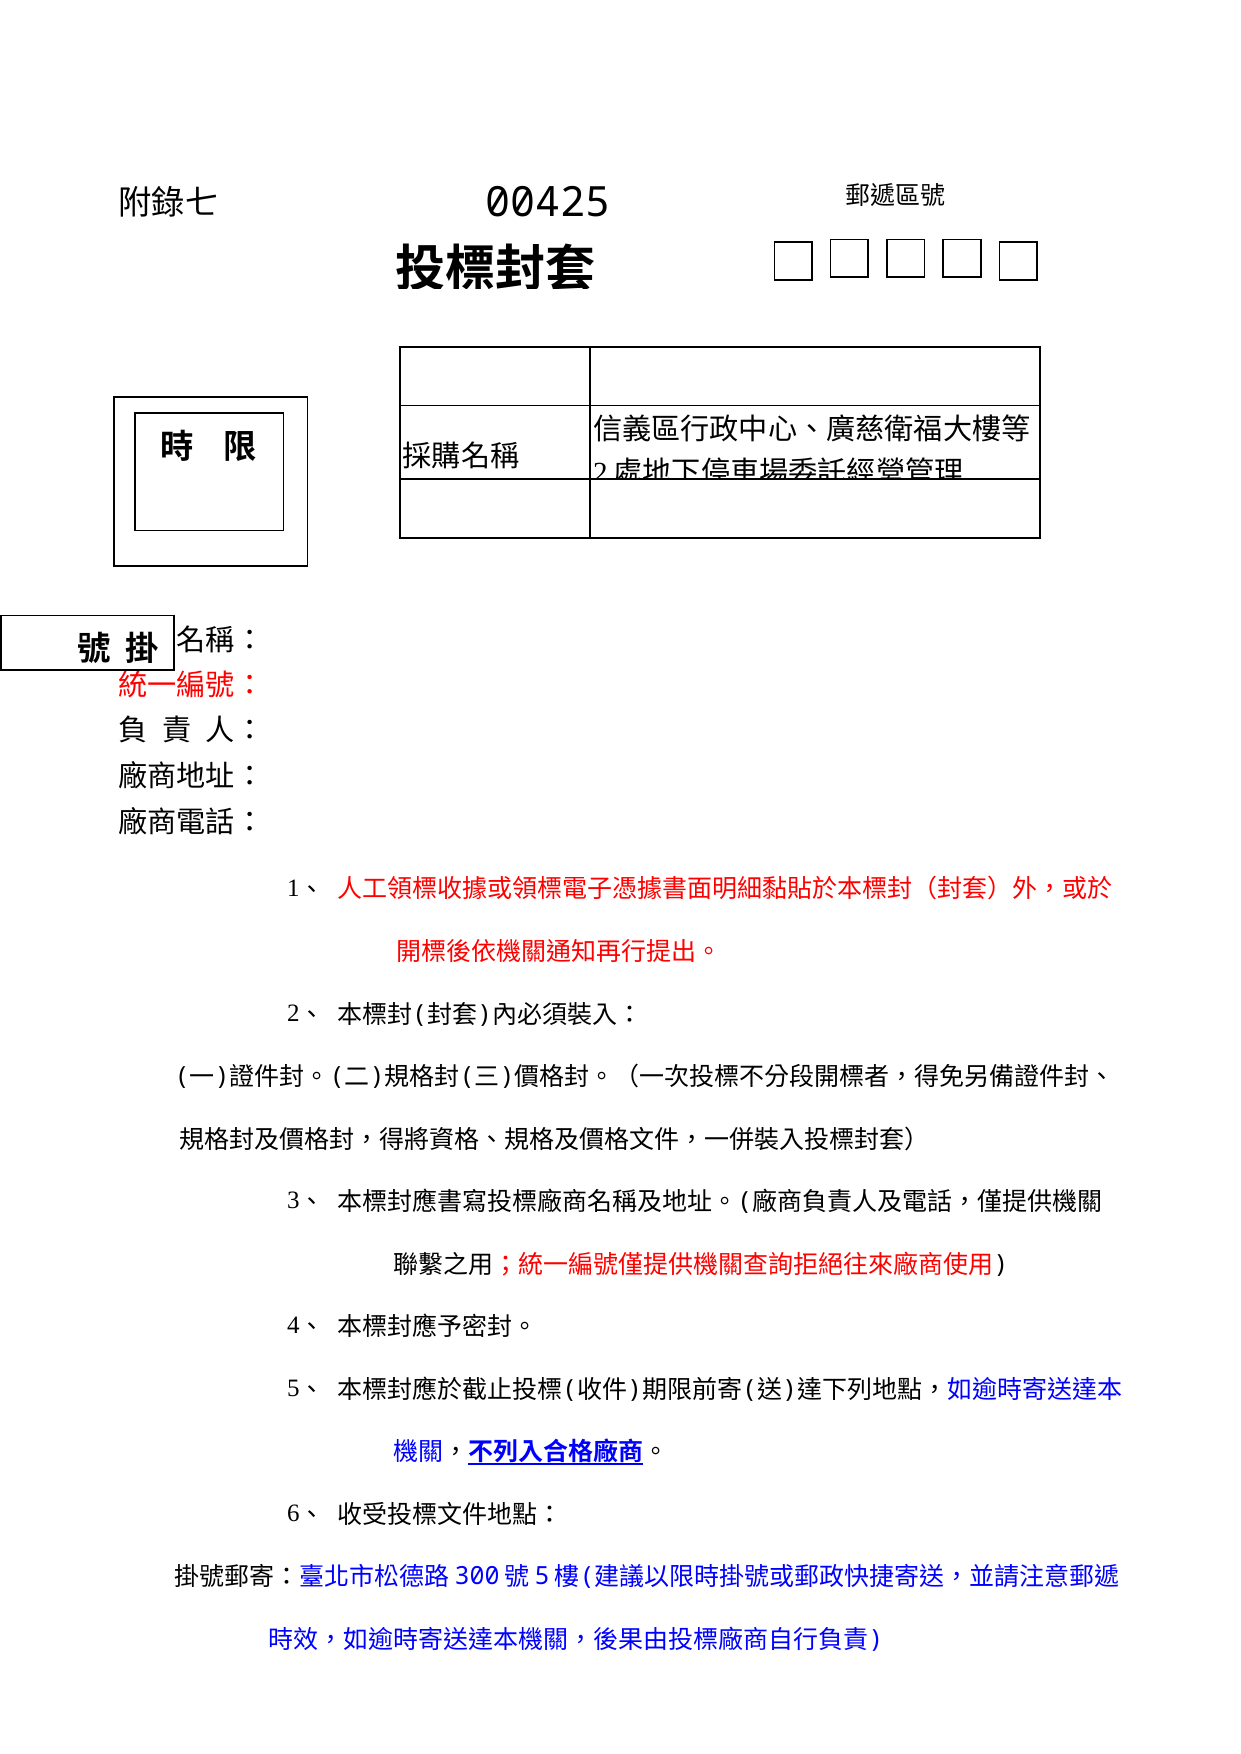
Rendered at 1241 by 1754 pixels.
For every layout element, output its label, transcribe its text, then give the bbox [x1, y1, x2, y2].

text 投標封套 [396, 228, 684, 288]
text 郵遞區號 [846, 184, 953, 209]
text 廠商名稱： [2, 616, 173, 669]
text 廠商名稱： [0, 596, 1122, 658]
list 本標封(封套)內必須裝入： [287, 971, 1122, 1033]
table_header 案號 [401, 348, 589, 405]
text 統一編號： [118, 658, 1122, 704]
list 本標封應書寫投標廠商名稱及地址。(廠商負責人及電話，僅提供機關聯繫之用；統一編號僅提供機關查詢拒絕往來廠商使用) [287, 1158, 1122, 1283]
list 人工領標收據或領標電子憑據書面明細黏貼於本標封（封套）外，或於開標後依機關通知再行提出。 [287, 846, 1122, 971]
text 負 責 人： [118, 704, 1122, 750]
table_header 1115019 [591, 348, 1039, 405]
text 廠商電話： [118, 796, 1122, 842]
text 附錄七 00425 [118, 158, 1122, 222]
list 本標封應予密封。 [287, 1283, 1122, 1346]
table_cell [591, 480, 1039, 537]
text 掛 [118, 631, 166, 654]
text 廠商地址： [118, 750, 1122, 796]
list 收受投標文件地點： [287, 1471, 1122, 1533]
table_cell 流水編號 [401, 480, 589, 537]
text 掛號郵寄：臺北市松德路300號5樓(建議以限時掛號或郵政快捷寄送，並請注意郵遞時效，如逾時寄送達本機關，後果由投標廠商自行負責) [174, 1533, 1122, 1658]
list 本標封應於截止投標(收件)期限前寄(送)達下列地點，如逾時寄送達本機關，不列入合格廠商。 [287, 1346, 1122, 1471]
table_header 案號 [136, 414, 283, 530]
text 號 [69, 631, 118, 654]
table_cell 採購名稱 [401, 406, 589, 478]
text (一)證件封。(二)規格封(三)價格封。（一次投標不分段開標者，得免另備證件封、規格封及價格封，得將資格、規格及價格文件，一併裝入投標封套） [174, 1033, 1122, 1158]
table_cell 信義區行政中心、廣慈衛福大樓等2處地下停車場委託經營管理 [591, 406, 1039, 478]
